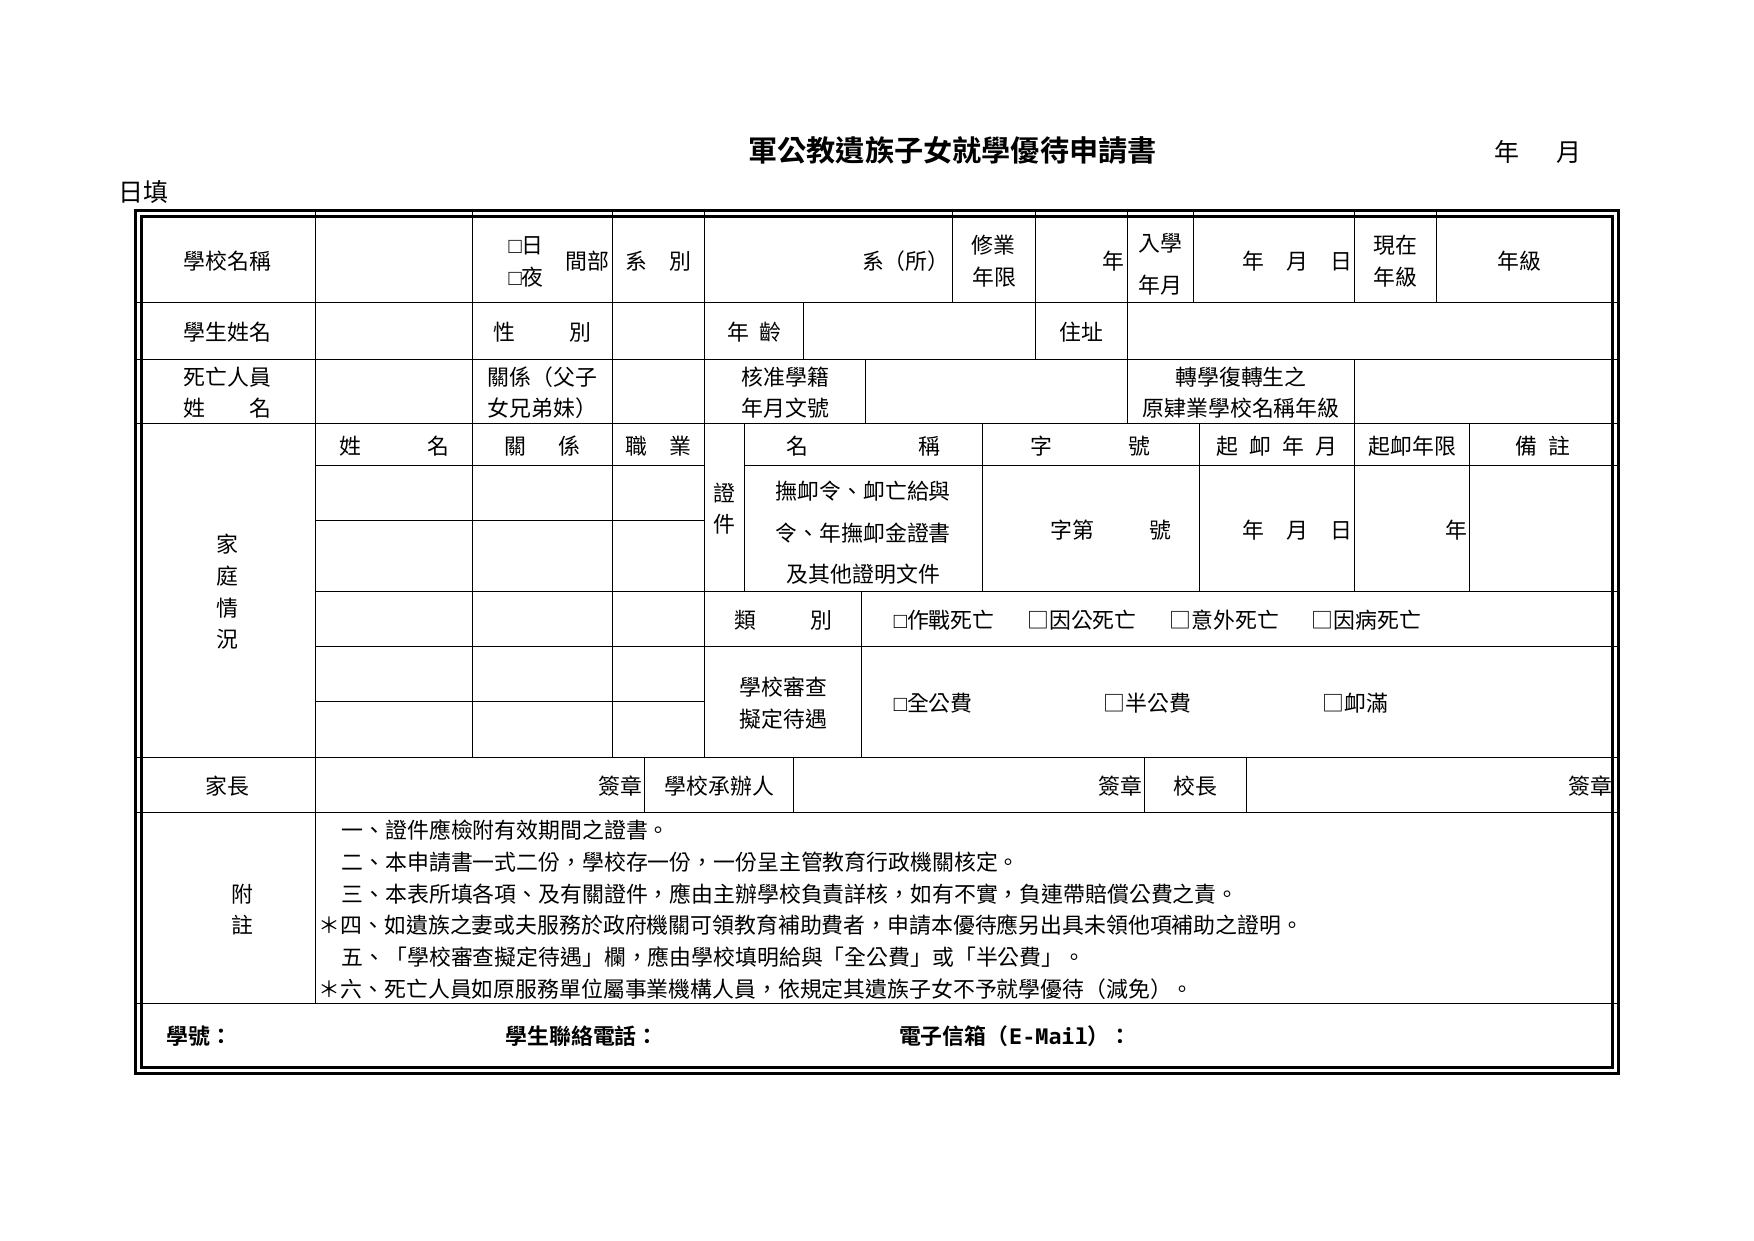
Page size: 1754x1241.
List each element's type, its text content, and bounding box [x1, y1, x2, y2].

table_cell [613, 647, 704, 701]
text 軍公教遺族子女就學優待申請書 年 月 日填 [118, 118, 1636, 209]
table_cell 學校審查 擬定待遇 [705, 647, 861, 757]
table_cell [866, 360, 1127, 423]
table_cell [1128, 303, 1611, 359]
table_cell [316, 303, 472, 359]
table_cell [316, 466, 472, 520]
table_cell 名 稱 [745, 424, 982, 465]
table_cell 學號： 學生聯絡電話： 電子信箱（E-Mail）： [143, 1004, 1611, 1066]
table_cell 住址 [1036, 303, 1127, 359]
table_cell 字第 號 [983, 466, 1199, 591]
table_cell 校長 [1145, 758, 1246, 812]
table_cell [316, 360, 472, 423]
table_cell 證件 [705, 424, 744, 591]
table_cell [473, 592, 612, 646]
table_cell 姓 名 [316, 424, 472, 465]
table_cell 附 註 [143, 813, 315, 1003]
table_cell [613, 592, 704, 646]
table_cell 關 係 [473, 424, 612, 465]
table_cell 年 齡 [705, 303, 803, 359]
table_cell [473, 521, 612, 591]
table_cell [316, 647, 472, 701]
table_cell [316, 521, 472, 591]
table_header 現在 年級 [1355, 218, 1436, 302]
table_cell 起卹年限 [1355, 424, 1469, 465]
table_cell [1355, 360, 1611, 423]
table_header 修業 年限 [953, 218, 1035, 302]
table_cell [316, 592, 472, 646]
table_cell 核准學籍 年月文號 [705, 360, 865, 423]
table_header 入學 年月 [1128, 218, 1193, 302]
table_header 系（所） [705, 218, 952, 302]
table_cell 學校承辦人 [645, 758, 793, 812]
table_cell 備 註 [1470, 424, 1611, 465]
table_cell 年 [1355, 466, 1469, 591]
table_header 年 [1036, 218, 1127, 302]
table_cell 簽章 [316, 758, 644, 812]
table_cell 字 號 [983, 424, 1199, 465]
table_cell 一、證件應檢附有效期間之證書。 二、本申請書一式二份，學校存一份，一份呈主管教育行政機關核定。 三、本表所填各項、及有關證件，應由主辦學校負責詳核，如有不實，負連帶賠償公費之責。 ＊四、如遺族之妻或夫服務於政府機關可領教育補助費者，申請本優待應另出具未領他項補助之證明。 五、「學校審查擬定待遇」欄，應由學校填明給與「全公費」或「半公費」。 ＊六、死亡人員如原服務單位屬事業機構人員，依規定其遺族子女不予就學優待（減免）。 [316, 813, 1611, 1003]
table_cell 學生姓名 [143, 303, 315, 359]
table_cell [613, 521, 704, 591]
table_cell [613, 360, 704, 423]
table_header 年級 [1437, 212, 1615, 302]
table_header 間部 [546, 218, 612, 302]
table_cell [316, 702, 472, 757]
table_header 年 月 日 [1194, 218, 1354, 302]
table_cell 起 卹 年 月 [1200, 424, 1354, 465]
table_cell [473, 466, 612, 520]
table_cell □作戰死亡 □因公死亡 □意外死亡 □因病死亡 [862, 592, 1611, 646]
table_cell [473, 647, 612, 701]
table_cell 家長 [143, 758, 315, 812]
table_cell 撫卹令、卹亡給與 令、年撫卹金證書 及其他證明文件 [745, 466, 982, 591]
table_cell 簽章 [1247, 758, 1611, 812]
table_cell [613, 303, 704, 359]
table_cell 關係（父子 女兄弟妹） [473, 360, 612, 423]
table_cell 簽章 [794, 758, 1144, 812]
table_cell [1470, 466, 1611, 591]
table_cell [613, 702, 704, 757]
table_header □日 □夜 [473, 218, 546, 302]
table_cell 轉學復轉生之 原肄業學校名稱年級 [1128, 360, 1354, 423]
table_cell 家 庭 情 況 [143, 424, 315, 757]
table_cell 年 月 日 [1200, 466, 1354, 591]
table_cell □全公費 □半公費 □卹滿 [862, 647, 1611, 757]
table_cell 死亡人員 姓 名 [143, 360, 315, 423]
table_cell [473, 702, 612, 757]
table_cell 性 別 [473, 303, 612, 359]
table_header [316, 218, 472, 302]
table_cell 職 業 [613, 424, 704, 465]
table_cell [613, 466, 704, 520]
table_cell 類 別 [705, 592, 861, 646]
table_header 系 別 [613, 218, 704, 302]
table_header 學校名稱 [139, 212, 315, 302]
table_cell [804, 303, 1035, 359]
